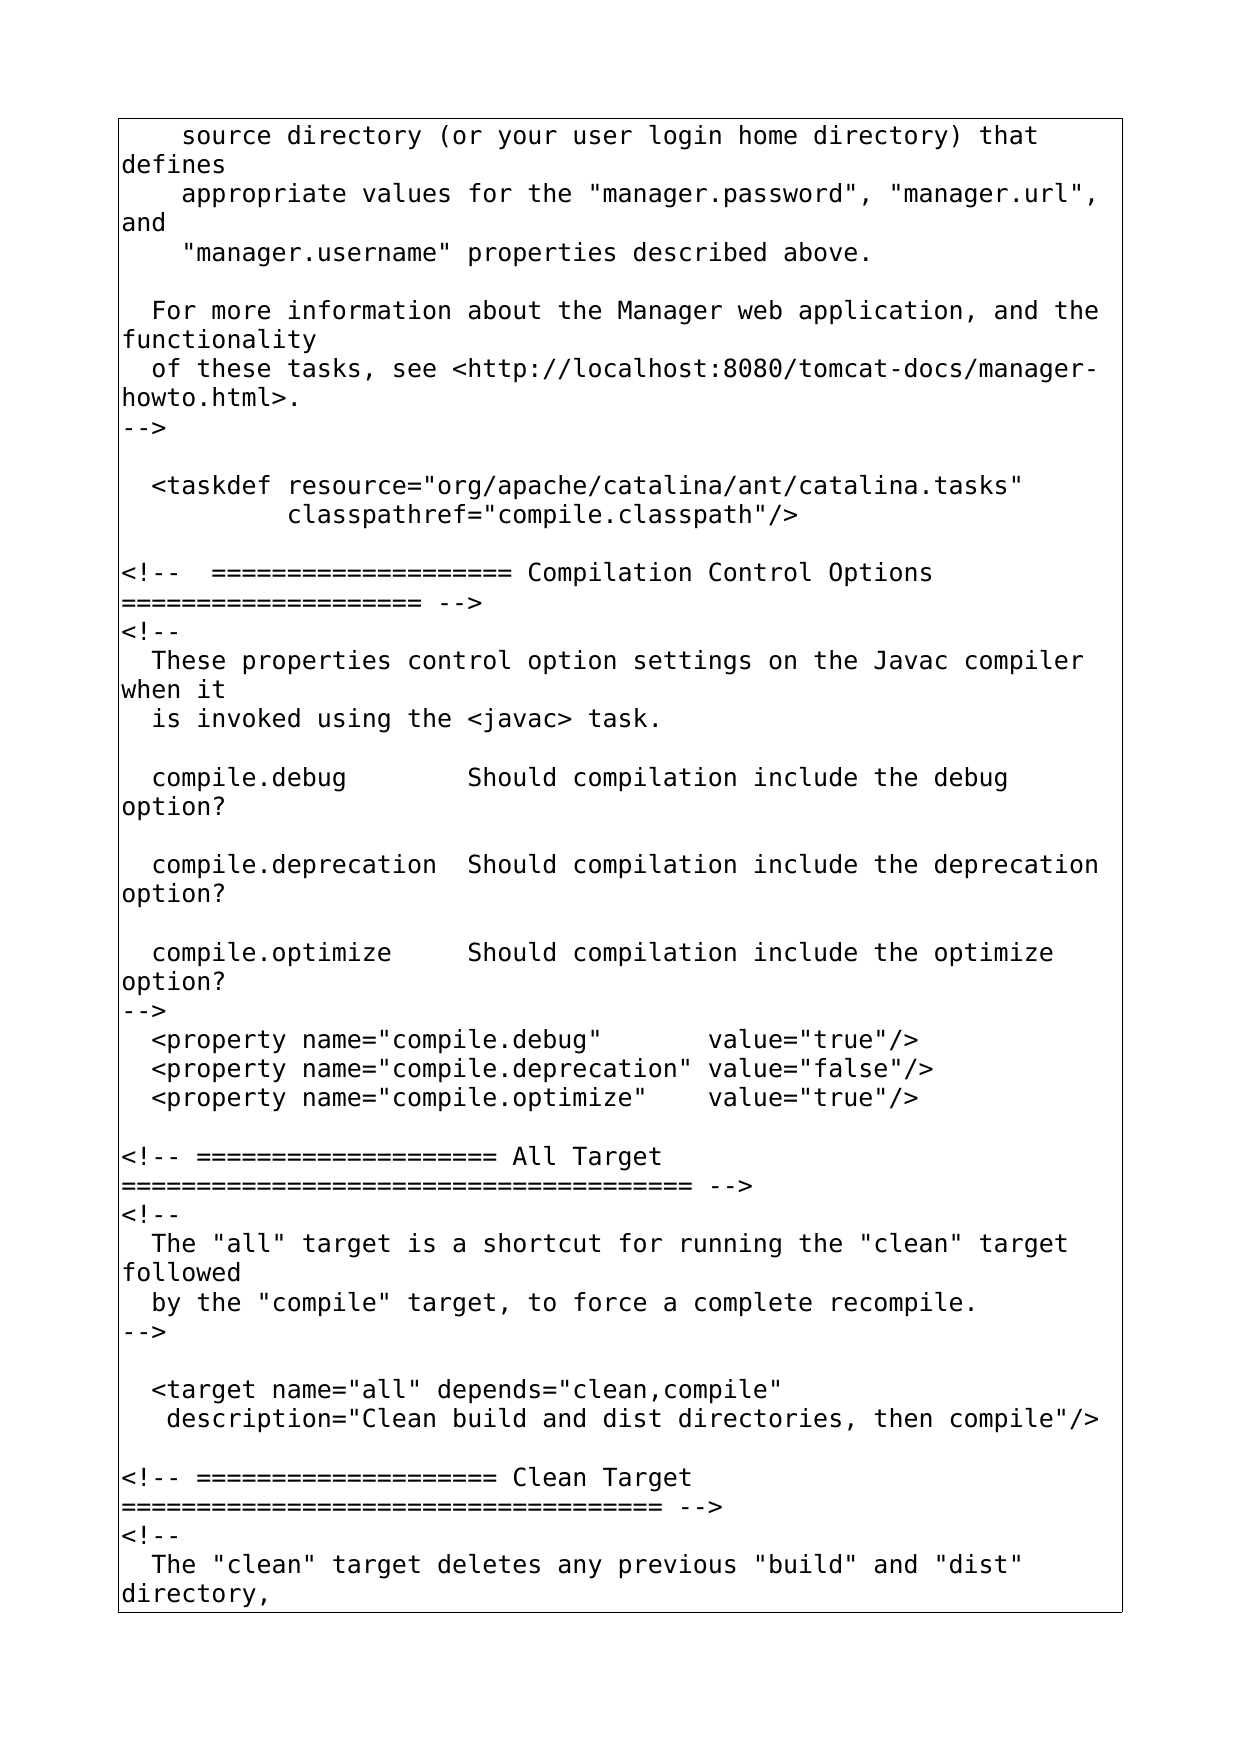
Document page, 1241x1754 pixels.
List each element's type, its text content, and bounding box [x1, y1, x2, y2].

table_header source directory (or your user login home directory) that defines appropriate values for the "manager.password", "manager.url", and "manager.username" properties described above. For more information about the Manager web application, and the functionality of these tasks, see <http://localhost:8080/tomcat-docs/manager-howto.html>. --> <taskdef resource="org/apache/catalina/ant/catalina.tasks" classpathref="compile.classpath"/> <!-- ==================== Compilation Control Options ==================== --> <!-- These properties control option settings on the Javac compiler when it is invoked using the <javac> task. compile.debug Should compilation include the debug option? compile.deprecation Should compilation include the deprecation option? compile.optimize Should compilation include the optimize option? --> <property name="compile.debug" value="true"/> <property name="compile.deprecation" value="false"/> <property name="compile.optimize" value="true"/> <!-- ==================== All Target ====================================== --> <!-- The "all" target is a shortcut for running the "clean" target followed by the "compile" target, to force a complete recompile. --> <target name="all" depends="clean,compile" description="Clean build and dist directories, then compile"/> <!-- ==================== Clean Target ==================================== --> <!-- The "clean" target deletes any previous "build" and "dist" directory, [119, 119, 1122, 1612]
